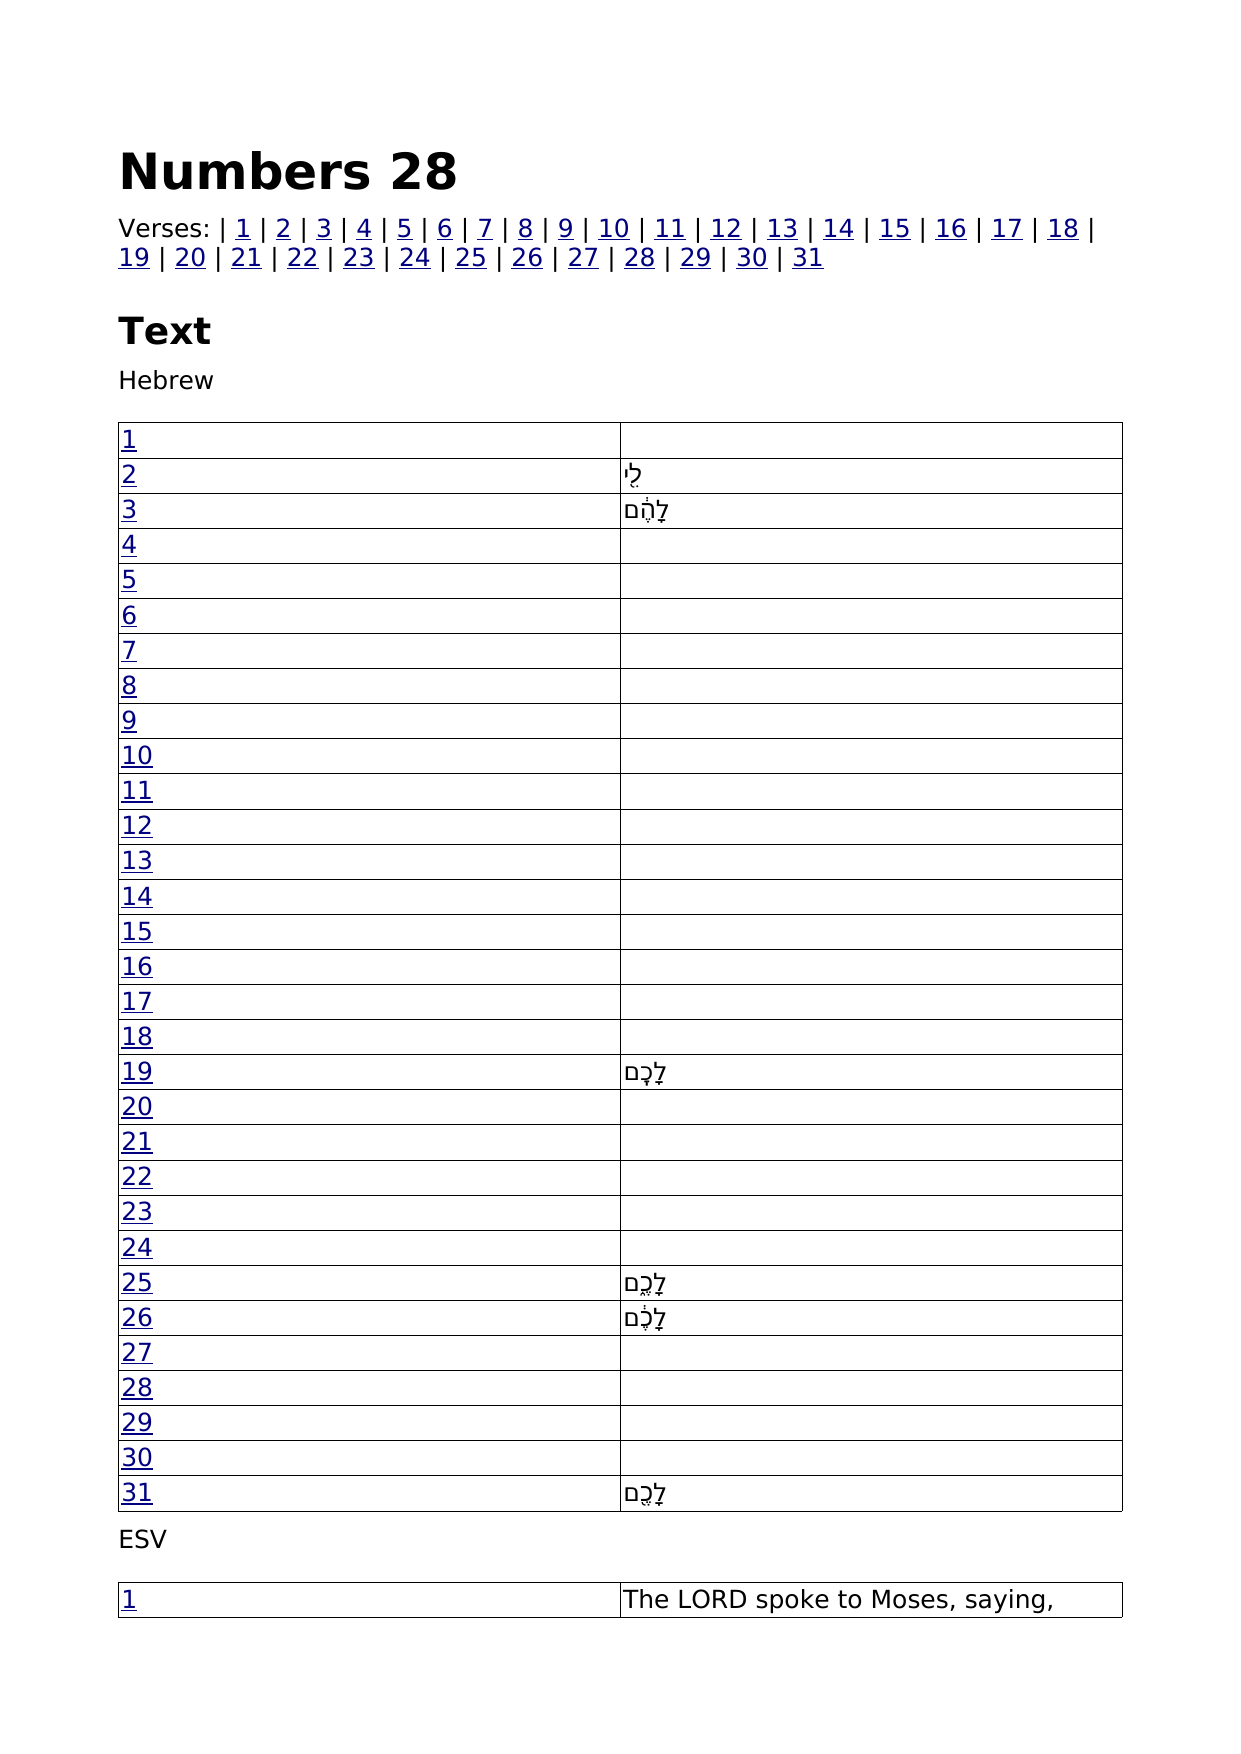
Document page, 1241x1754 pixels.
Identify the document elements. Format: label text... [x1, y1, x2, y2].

table_cell [621, 1161, 1122, 1194]
table_cell לִ֖י [621, 459, 1122, 492]
table_cell 2 [119, 459, 620, 492]
table_cell [621, 669, 1122, 703]
table_cell [621, 1371, 1122, 1405]
table_cell 10 [119, 739, 620, 773]
table_cell [621, 1231, 1122, 1265]
table_cell [621, 634, 1122, 668]
table_cell [621, 739, 1122, 773]
table_cell 23 [119, 1196, 620, 1230]
table_cell 14 [119, 880, 620, 914]
table_cell 3 [119, 494, 620, 528]
table_cell 20 [119, 1090, 620, 1124]
table_cell 17 [119, 985, 620, 1019]
table_cell [621, 810, 1122, 843]
text Verses: | 1 | 2 | 3 | 4 | 5 | 6 | 7 | 8 | 9 | 10 | 11 | 12 | 13 | 14 | 15 | 16 | 17 | 18 | 19 | 20 | 21 | 22 | 23 | 24 | 25 | 26 | 27 | 28 | 29 | 30 | 31 [118, 214, 1122, 272]
text ESV [118, 1525, 1122, 1554]
text Hebrew [118, 366, 1122, 395]
table_cell 16 [119, 950, 620, 984]
table_cell לָכֶֽם [621, 1055, 1122, 1089]
table_cell [621, 1090, 1122, 1124]
table_cell 7 [119, 634, 620, 668]
table_cell [621, 950, 1122, 984]
table_header 1 [119, 423, 620, 457]
table_cell 24 [119, 1231, 620, 1265]
table_header The LORD spoke to Moses, saying, [621, 1583, 1122, 1617]
table_cell [621, 845, 1122, 879]
table_cell 11 [119, 774, 620, 808]
table_cell 9 [119, 704, 620, 738]
table_cell 12 [119, 810, 620, 843]
table_cell 21 [119, 1125, 620, 1159]
table_cell 31 [119, 1476, 620, 1511]
table_cell 5 [119, 564, 620, 598]
table_cell [621, 1336, 1122, 1370]
subtitle Text [118, 310, 1122, 353]
table_cell [621, 915, 1122, 949]
table_cell [621, 1020, 1122, 1054]
table_header [621, 423, 1122, 457]
table_cell [621, 1406, 1122, 1440]
table_cell [621, 1125, 1122, 1159]
table_cell [621, 774, 1122, 808]
table_cell [621, 985, 1122, 1019]
table_cell [621, 880, 1122, 914]
table_cell 6 [119, 599, 620, 633]
table_cell 25 [119, 1266, 620, 1300]
table_cell 29 [119, 1406, 620, 1440]
subtitle Numbers 28 [118, 143, 1122, 201]
table_cell [621, 529, 1122, 563]
table_cell 26 [119, 1301, 620, 1335]
table_cell 4 [119, 529, 620, 563]
table_cell 19 [119, 1055, 620, 1089]
table_cell 30 [119, 1441, 620, 1475]
table_cell 22 [119, 1161, 620, 1194]
table_cell 13 [119, 845, 620, 879]
table_cell לָכֶ֖ם [621, 1476, 1122, 1511]
table_cell 15 [119, 915, 620, 949]
table_cell 28 [119, 1371, 620, 1405]
table_header 1 [119, 1583, 620, 1617]
table_cell [621, 1441, 1122, 1475]
table_cell לָכֶ֔ם [621, 1301, 1122, 1335]
table_cell [621, 564, 1122, 598]
table_cell [621, 599, 1122, 633]
table_cell [621, 1196, 1122, 1230]
table_cell לָהֶ֔ם [621, 494, 1122, 528]
table_cell 8 [119, 669, 620, 703]
table_cell לָכֶ֑ם [621, 1266, 1122, 1300]
table_cell 18 [119, 1020, 620, 1054]
table_cell 27 [119, 1336, 620, 1370]
table_cell [621, 704, 1122, 738]
